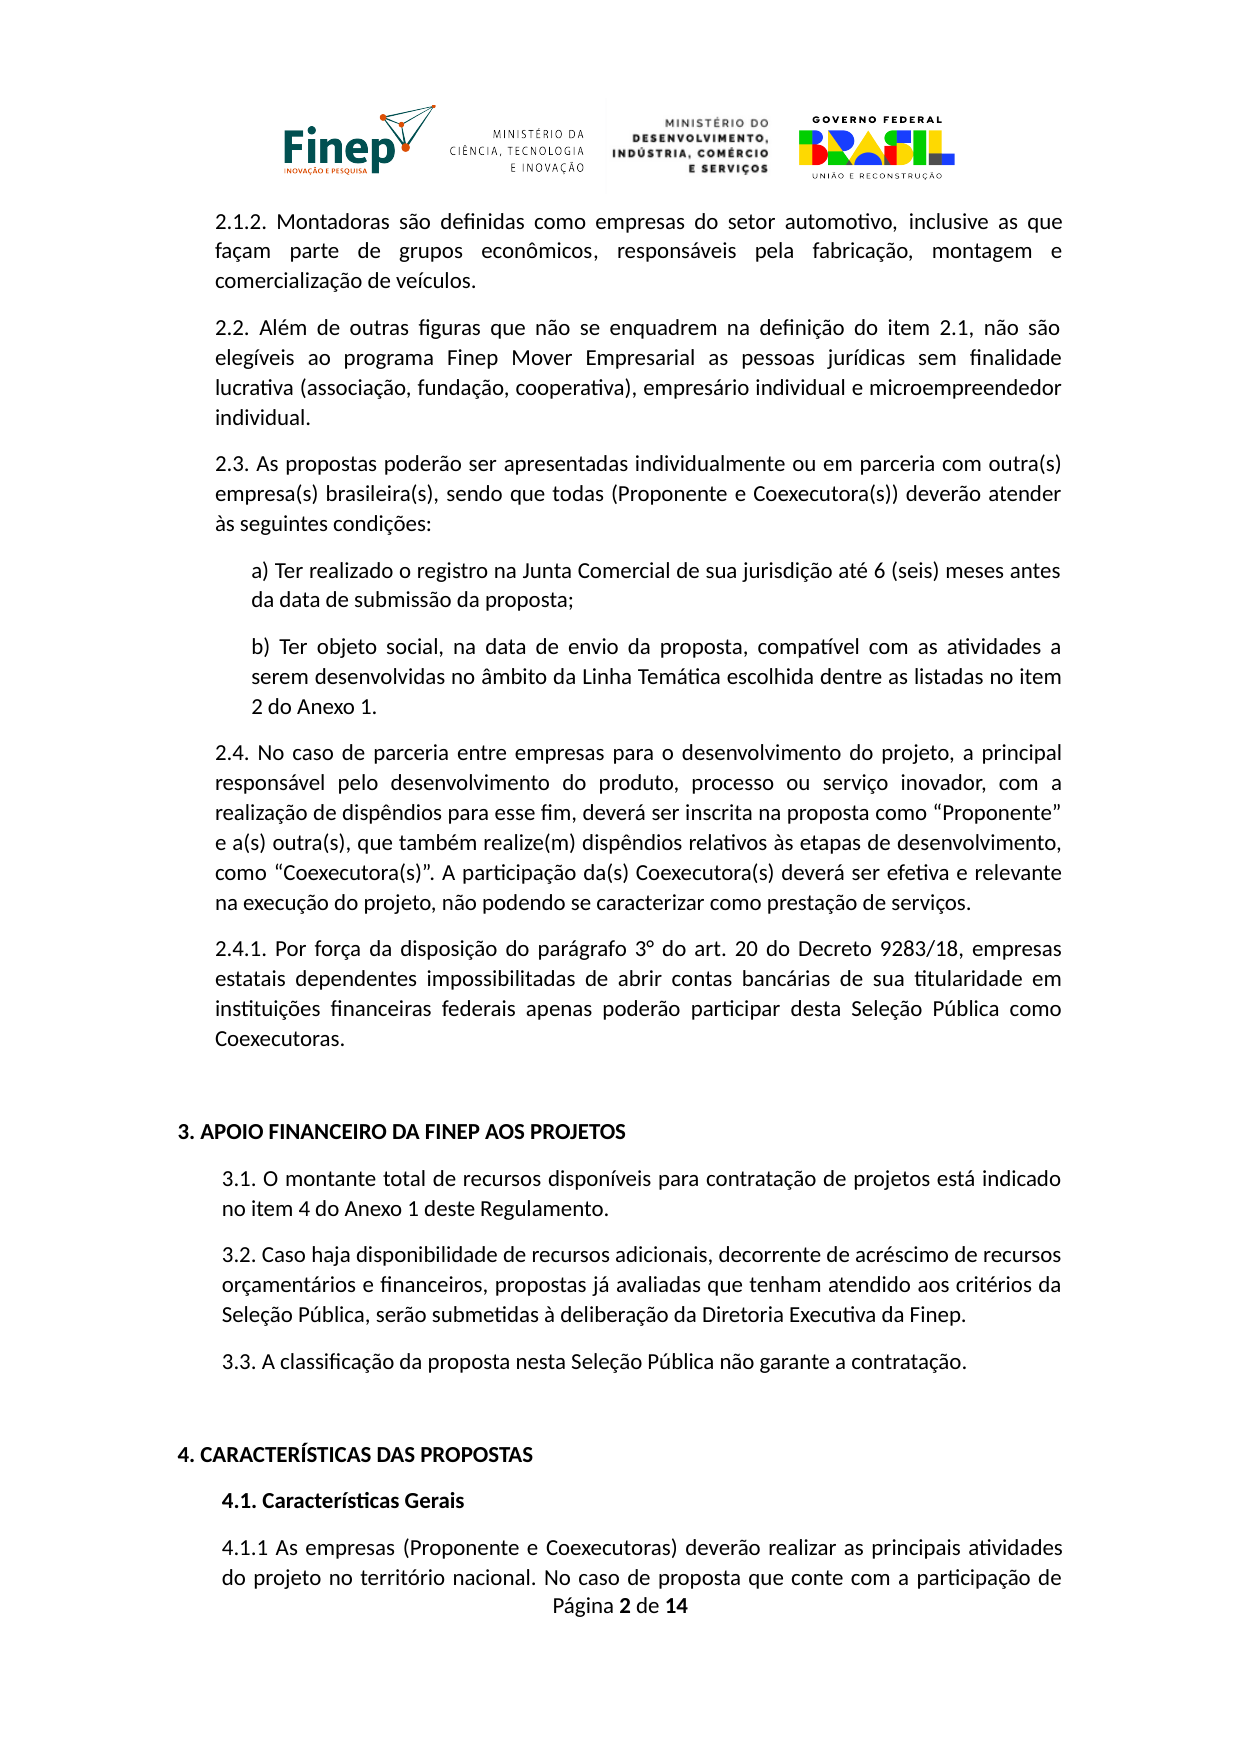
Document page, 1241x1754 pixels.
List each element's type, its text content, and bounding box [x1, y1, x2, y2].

text 2.4. No caso de parceria entre empresas para o desenvolvimento do projeto, a principal responsável pelo desenvolvimento do produto, processo ou serviço inovador, com a realização de dispêndios para esse fim, deverá ser inscrita na proposta como “Proponente” e a(s) outra(s), que também realize(m) dispêndios relativos às etapas de desenvolvimento, como “Coexecutora(s)”. A participação da(s) Coexecutora(s) deverá ser efetiva e relevante na execução do projeto, não podendo se caracterizar como prestação de serviços. [215, 738, 1063, 916]
text 4.1. Características Gerais [222, 1486, 1063, 1514]
text a) Ter realizado o registro na Junta Comercial de sua jurisdição até 6 (seis) meses antes da data de submissão da proposta; [251, 556, 1063, 614]
text 3.3. A classificação da proposta nesta Seleção Pública não garante a contratação. [222, 1347, 1063, 1375]
text 3.1. O montante total de recursos disponíveis para contratação de projetos está indicado no item 4 do Anexo 1 deste Regulamento. [222, 1164, 1063, 1222]
text 3.2. Caso haja disponibilidade de recursos adicionais, decorrente de acréscimo de recursos orçamentários e financeiros, propostas já avaliadas que tenham atendido aos critérios da Seleção Pública, serão submetidas à deliberação da Diretoria Executiva da Finep. [222, 1240, 1063, 1328]
text 4. CARACTERÍSTICAS DAS PROPOSTAS [177, 1440, 1063, 1468]
text b) Ter objeto social, na data de envio da proposta, compatível com as atividades a serem desenvolvidas no âmbito da Linha Temática escolhida dentre as listadas no item 2 do Anexo 1. [251, 632, 1063, 720]
text 2.2. Além de outras figuras que não se enquadrem na definição do item 2.1, não são elegíveis ao programa Finep Mover Empresarial as pessoas jurídicas sem finalidade lucrativa (associação, fundação, cooperativa), empresário individual e microempreendedor individual. [215, 313, 1063, 431]
text 2.3. As propostas poderão ser apresentadas individualmente ou em parceria com outra(s) empresa(s) brasileira(s), sendo que todas (Proponente e Coexecutora(s)) deverão atender às seguintes condições: [215, 449, 1063, 537]
text 3. APOIO FINANCEIRO DA FINEP AOS PROJETOS [177, 1117, 1063, 1145]
text 2.4.1. Por força da disposição do parágrafo 3° do art. 20 do Decreto 9283/18, empresas estatais dependentes impossibilitadas de abrir contas bancárias de sua titularidade em instituições financeiras federais apenas poderão participar desta Seleção Pública como Coexecutoras. [215, 934, 1063, 1052]
text 4.1.1 As empresas (Proponente e Coexecutoras) deverão realizar as principais atividades do projeto no território nacional. No caso de proposta que conte com a participação de [222, 1533, 1063, 1591]
text 2.1.2. Montadoras são definidas como empresas do setor automotivo, inclusive as que façam parte de grupos econômicos, responsáveis pela fabricação, montagem e comercialização de veículos. [215, 207, 1063, 294]
